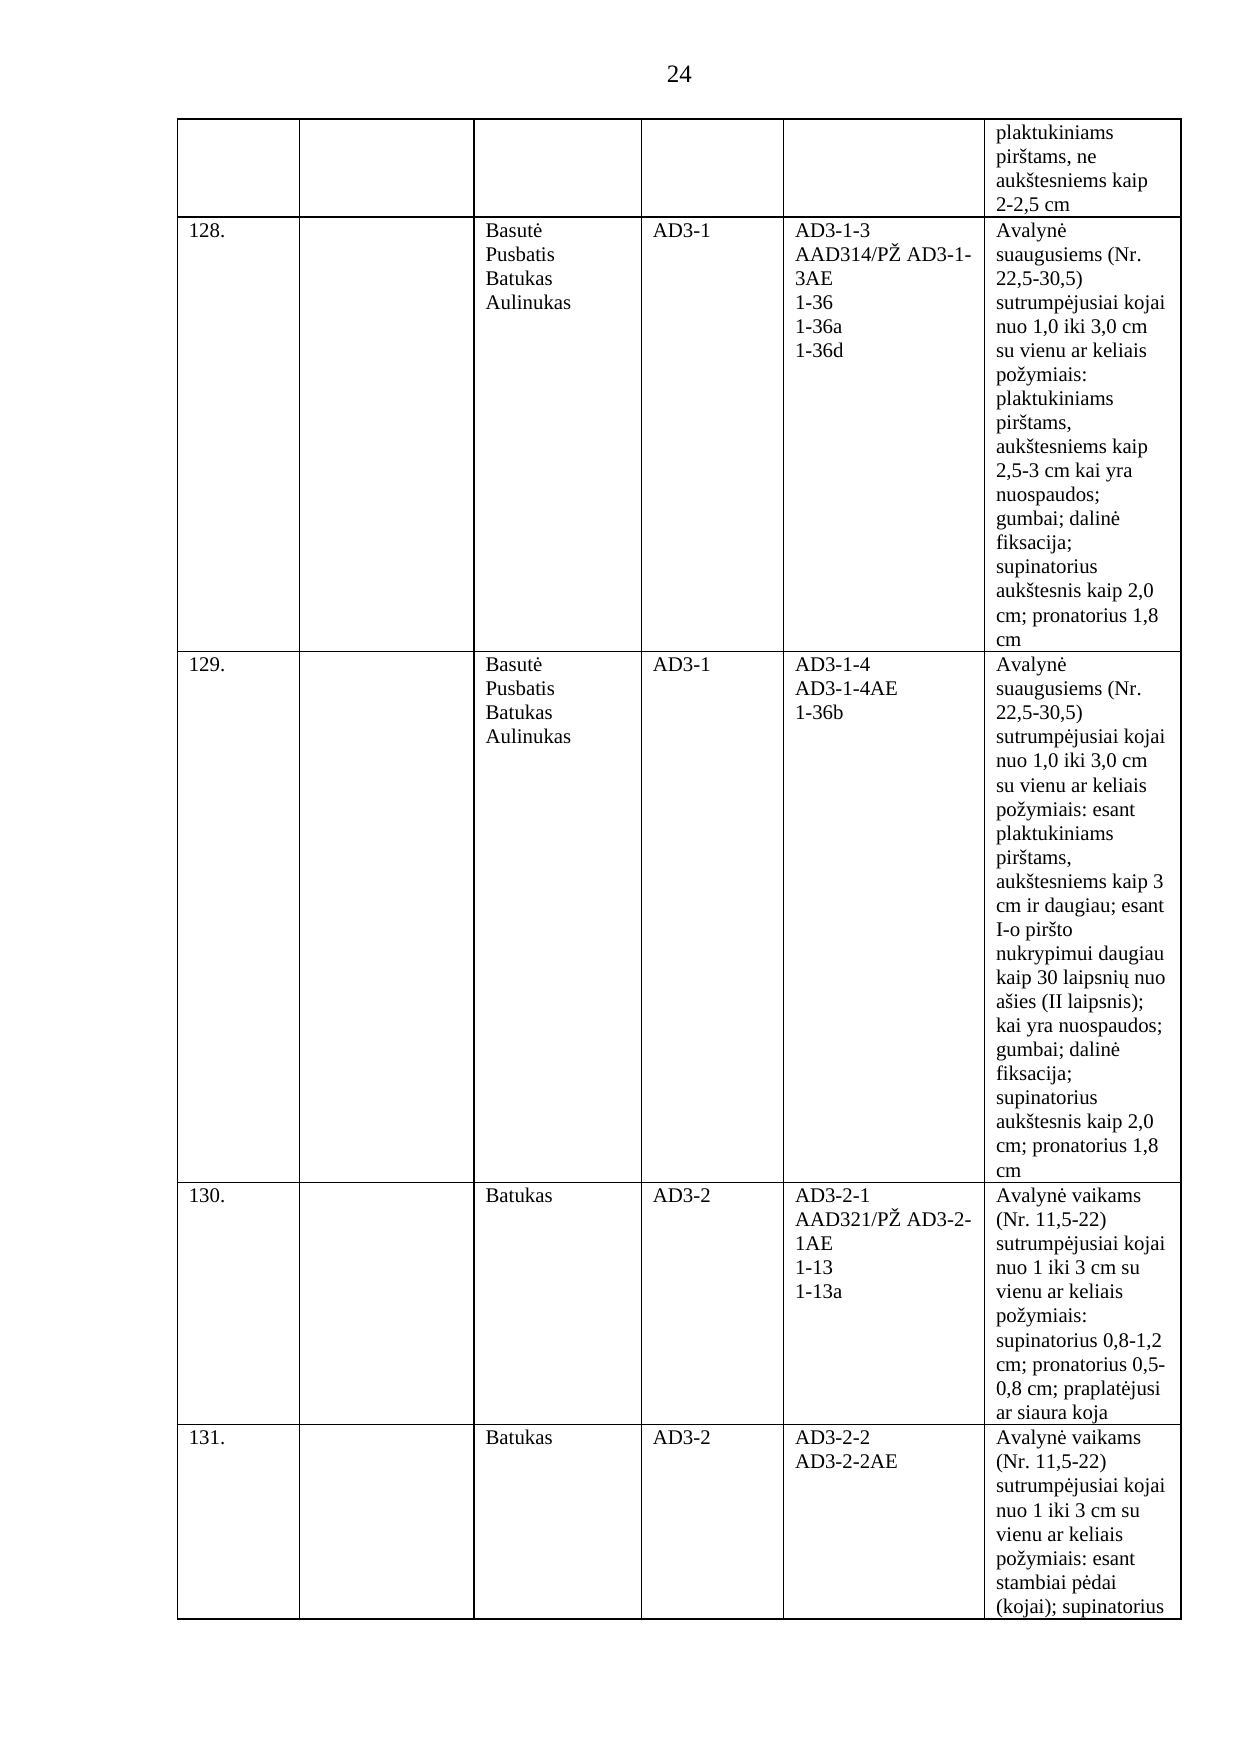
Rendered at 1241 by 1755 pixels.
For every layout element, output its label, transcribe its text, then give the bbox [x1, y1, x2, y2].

table_cell AD3-1 [642, 218, 783, 651]
table_cell [300, 652, 473, 1182]
table_cell [642, 120, 783, 216]
table_cell Basutė Pusbatis Batukas Aulinukas [475, 218, 641, 651]
table_cell AD3-1-4 AD3-1-4AE 1-36b [784, 652, 984, 1182]
table_cell [178, 120, 299, 216]
table_cell Basutė Pusbatis Batukas Aulinukas [475, 652, 641, 1182]
table_cell [300, 218, 473, 651]
table_cell [300, 1183, 473, 1424]
table_cell Batukas [475, 1425, 641, 1618]
table_cell [475, 120, 641, 216]
table_cell Avalynė vaikams (Nr. 11,5-22) sutrumpėjusiai kojai nuo 1 iki 3 cm su vienu ar keliais požymiais: supinatorius 0,8-1,2 cm; pronatorius 0,5-0,8 cm; praplatėjusi ar siaura koja [985, 1183, 1180, 1424]
table_cell Avalynė suaugusiems (Nr. 22,5-30,5) sutrumpėjusiai kojai nuo 1,0 iki 3,0 cm su vienu ar keliais požymiais: plaktukiniams pirštams, aukštesniems kaip 2,5-3 cm kai yra nuospaudos; gumbai; dalinė fiksacija; supinatorius aukštesnis kaip 2,0 cm; pronatorius 1,8 cm [985, 218, 1180, 651]
table_cell AD3-1 [642, 652, 783, 1182]
table_cell Batukas [475, 1183, 641, 1424]
table_cell [784, 120, 984, 216]
table_cell AD3-2-2 AD3-2-2AE [784, 1425, 984, 1618]
table_cell AD3-2 [642, 1183, 783, 1424]
table_cell Avalynė suaugusiems (Nr. 22,5-30,5) sutrumpėjusiai kojai nuo 1,0 iki 3,0 cm su vienu ar keliais požymiais: esant plaktukiniams pirštams, aukštesniems kaip 3 cm ir daugiau; esant I-o piršto nukrypimui daugiau kaip 30 laipsnių nuo ašies (II laipsnis); kai yra nuospaudos; gumbai; dalinė fiksacija; supinatorius aukštesnis kaip 2,0 cm; pronatorius 1,8 cm [985, 652, 1180, 1182]
table_cell 131. [178, 1425, 299, 1618]
table_cell Avalynė vaikams (Nr. 11,5-22) sutrumpėjusiai kojai nuo 1 iki 3 cm su vienu ar keliais požymiais: esant stambiai pėdai (kojai); supinatorius [985, 1425, 1180, 1618]
table_cell AD3-2-1 AAD321/PŽ AD3-2-1AE 1-13 1-13a [784, 1183, 984, 1424]
table_cell plaktukiniams pirštams, ne aukštesniems kaip 2-2,5 cm [985, 120, 1180, 216]
table_cell 130. [178, 1183, 299, 1424]
table_cell AD3-1-3 AAD314/PŽ AD3-1-3AE 1-36 1-36a 1-36d [784, 218, 984, 651]
table_cell [300, 1425, 473, 1618]
table_cell [300, 120, 473, 216]
table_cell 128. [178, 218, 299, 651]
table_cell AD3-2 [642, 1425, 783, 1618]
table_cell 129. [178, 652, 299, 1182]
